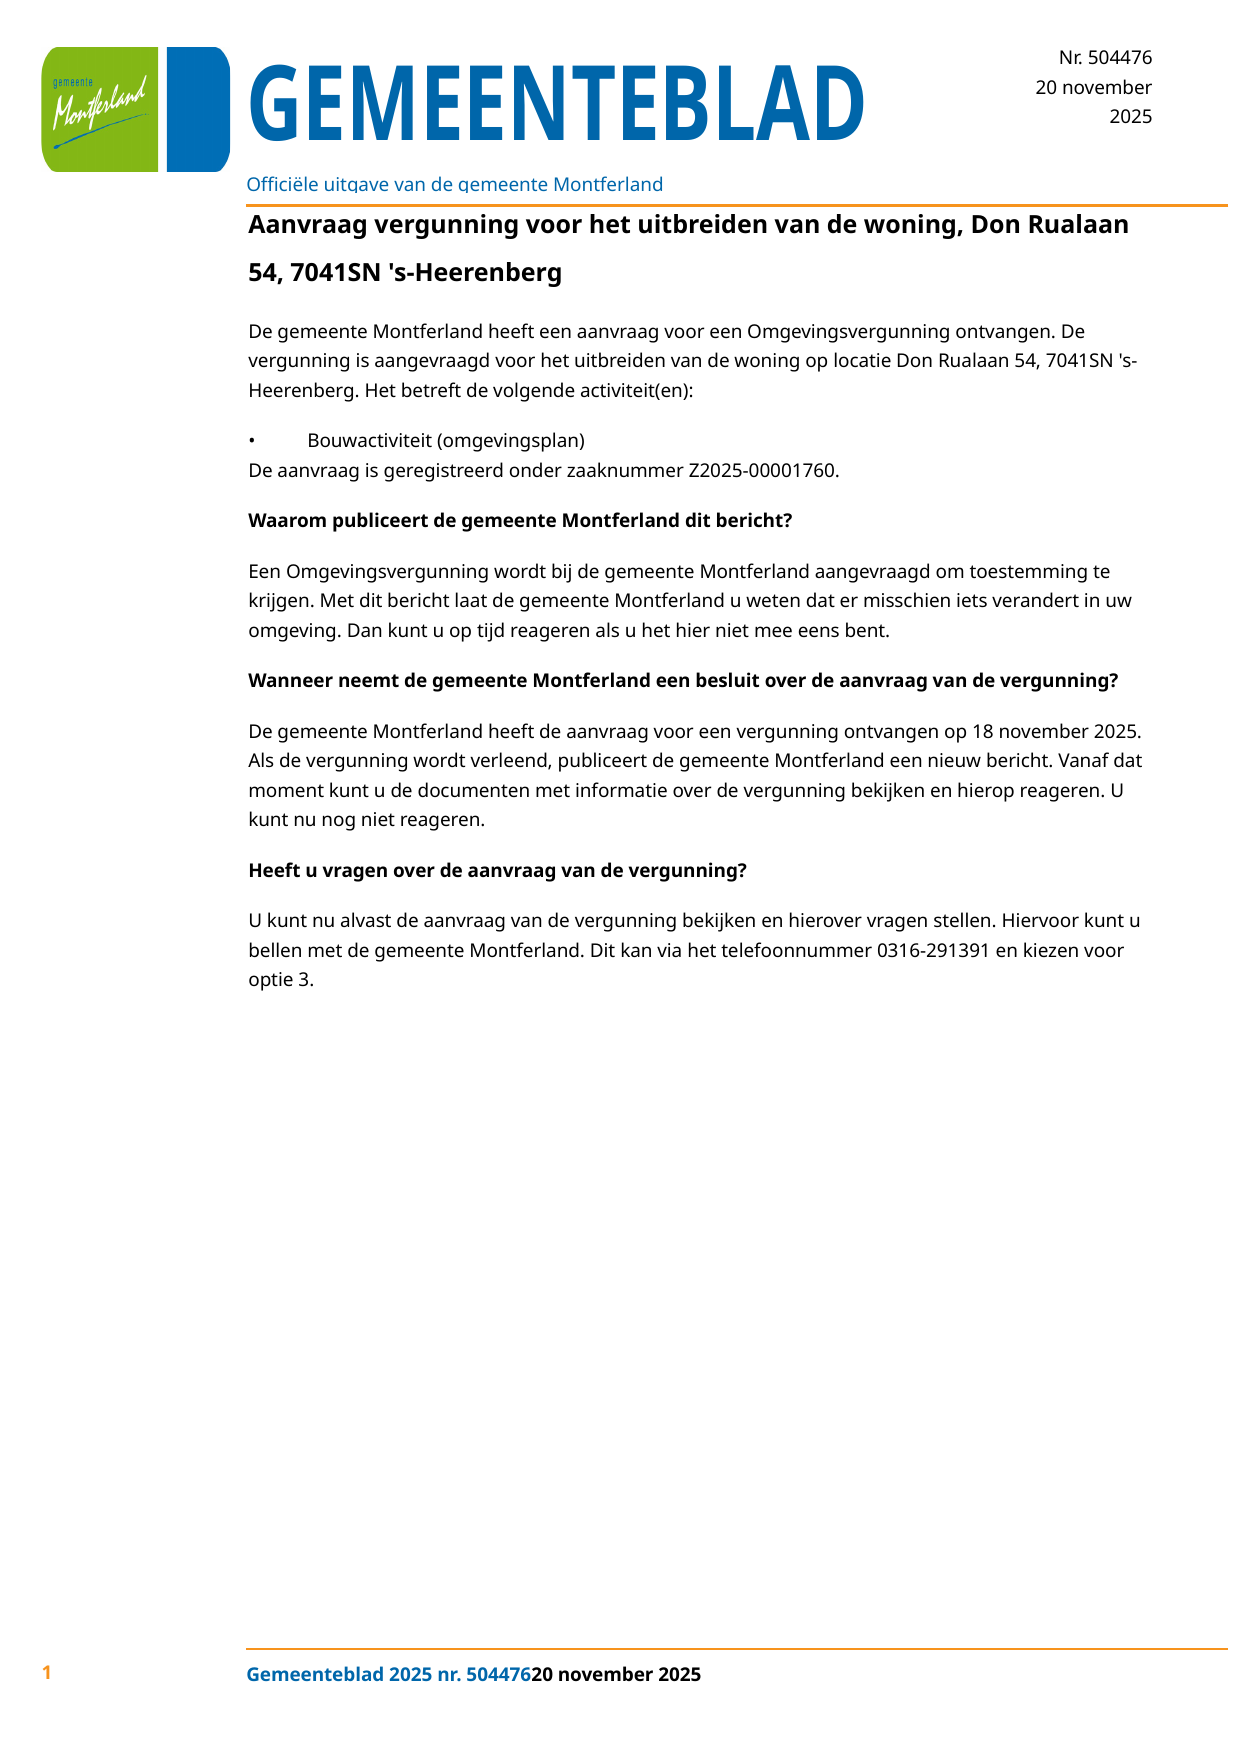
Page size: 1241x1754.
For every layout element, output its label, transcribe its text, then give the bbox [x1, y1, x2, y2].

list Bouwactiviteit (omgevingsplan) [248, 427, 1152, 453]
text U kunt nu alvast de aanvraag van de vergunning bekijken en hierover vragen stellen. Hiervoor kunt u bellen met de gemeente Montferland. Dit kan via het telefoonnummer 0316-291391 en kiezen voor optie 3. [248, 907, 1152, 992]
text Waarom publiceert de gemeente Montferland dit bericht? [248, 507, 1152, 533]
text De gemeente Montferland heeft een aanvraag voor een Omgevingsvergunning ontvangen. De vergunning is aangevraagd voor het uitbreiden van de woning op locatie Don Rualaan 54, 7041SN 's-Heerenberg. Het betreft de volgende activiteit(en): [248, 318, 1152, 403]
text Aanvraag vergunning voor het uitbreiden van de woning, Don Rualaan 54, 7041SN 's-Heerenberg [248, 207, 1152, 288]
text Heeft u vragen over de aanvraag van de vergunning? [248, 857, 1152, 883]
text Een Omgevingsvergunning wordt bij de gemeente Montferland aangevraagd om toestemming te krijgen. Met dit bericht laat de gemeente Montferland u weten dat er misschien iets verandert in uw omgeving. Dan kunt u op tijd reageren als u het hier niet mee eens bent. [248, 558, 1152, 643]
text Wanneer neemt de gemeente Montferland een besluit over de aanvraag van de vergunning? [248, 667, 1152, 693]
text De aanvraag is geregistreerd onder zaaknummer Z2025-00001760. [248, 457, 1152, 483]
picture [41, 47, 231, 172]
text De gemeente Montferland heeft de aanvraag voor een vergunning ontvangen op 18 november 2025. Als de vergunning wordt verleend, publiceert de gemeente Montferland een nieuw bericht. Vanaf dat moment kunt u de documenten met informatie over de vergunning bekijken en hierop reageren. U kunt nu nog niet reageren. [248, 718, 1152, 832]
